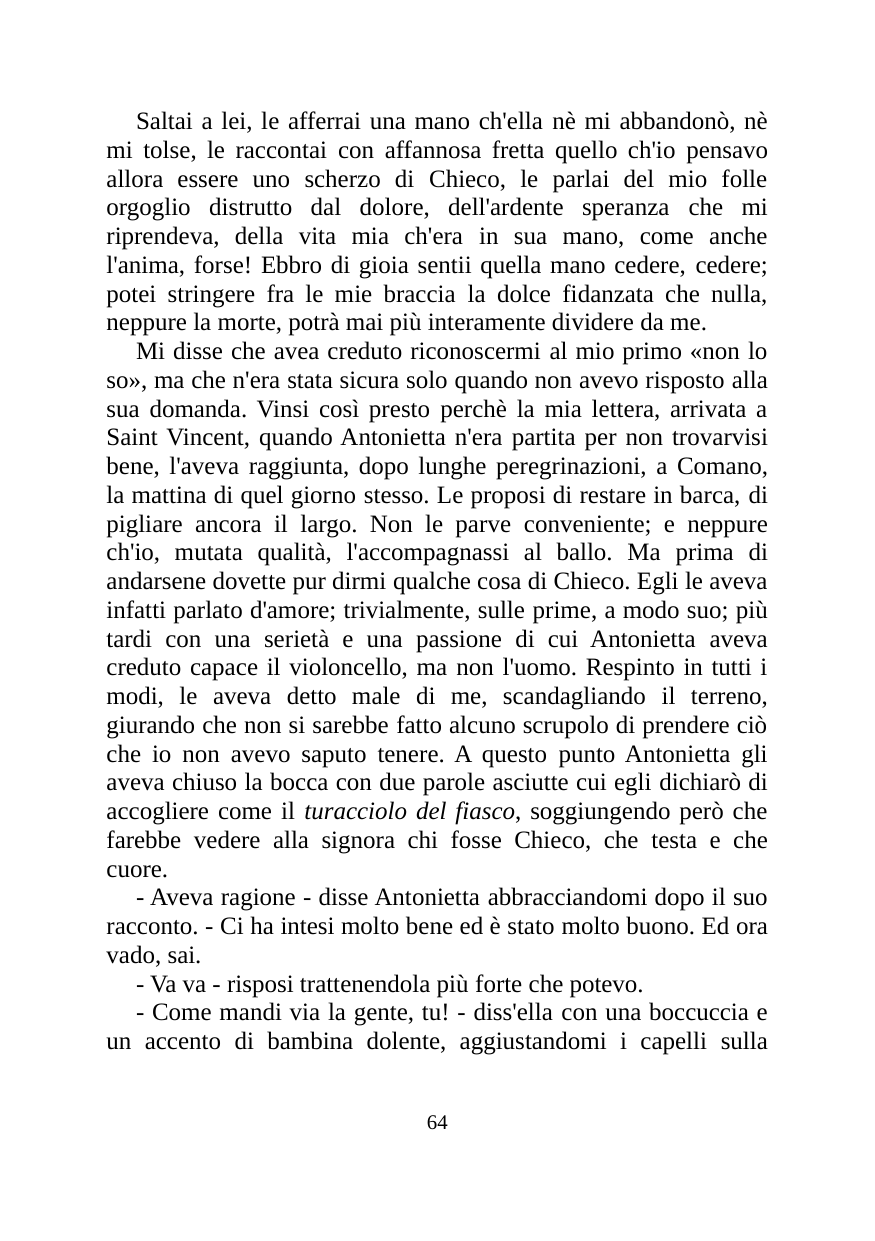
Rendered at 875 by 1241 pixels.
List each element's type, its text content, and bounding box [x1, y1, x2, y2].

text - Aveva ragione - disse Antonietta abbracciandomi dopo il suo racconto. - Ci ha intesi molto bene ed è stato molto buono. Ed ora vado, sai. [106, 882, 768, 969]
text - Come mandi via la gente, tu! - diss'ella con una boccuccia e un accento di bambina dolente, aggiustandomi i capelli sulla [106, 997, 768, 1055]
text Mi disse che avea creduto riconoscermi al mio primo «non lo so», ma che n'era stata sicura solo quando non avevo risposto alla sua domanda. Vinsi così presto perchè la mia lettera, arrivata a Saint Vincent, quando Antonietta n'era partita per non trovarvisi bene, l'aveva raggiunta, dopo lunghe peregrinazioni, a Comano, la mattina di quel giorno stesso. Le proposi di restare in barca, di pigliare ancora il largo. Non le parve conveniente; e neppure ch'io, mutata qualità, l'accompagnassi al ballo. Ma prima di andarsene dovette pur dirmi qualche cosa di Chieco. Egli le aveva infatti parlato d'amore; trivialmente, sulle prime, a modo suo; più tardi con una serietà e una passione di cui Antonietta aveva creduto capace il violoncello, ma non l'uomo. Respinto in tutti i modi, le aveva detto male di me, scandagliando il terreno, giurando che non si sarebbe fatto alcuno scrupolo di prendere ciò che io non avevo saputo tenere. A questo punto Antonietta gli aveva chiuso la bocca con due parole asciutte cui egli dichiarò di accogliere come il turacciolo del fiasco, soggiungendo però che farebbe vedere alla signora chi fosse Chieco, che testa e che cuore. [106, 336, 768, 882]
text Saltai a lei, le afferrai una mano ch'ella nè mi abbandonò, nè mi tolse, le raccontai con affannosa fretta quello ch'io pensavo allora essere uno scherzo di Chieco, le parlai del mio folle orgoglio distrutto dal dolore, dell'ardente speranza che mi riprendeva, della vita mia ch'era in sua mano, come anche l'anima, forse! Ebbro di gioia sentii quella mano cedere, cedere; potei stringere fra le mie braccia la dolce fidanzata che nulla, neppure la morte, potrà mai più interamente dividere da me. [106, 106, 768, 336]
text - Va va - risposi trattenendola più forte che potevo. [106, 969, 768, 997]
